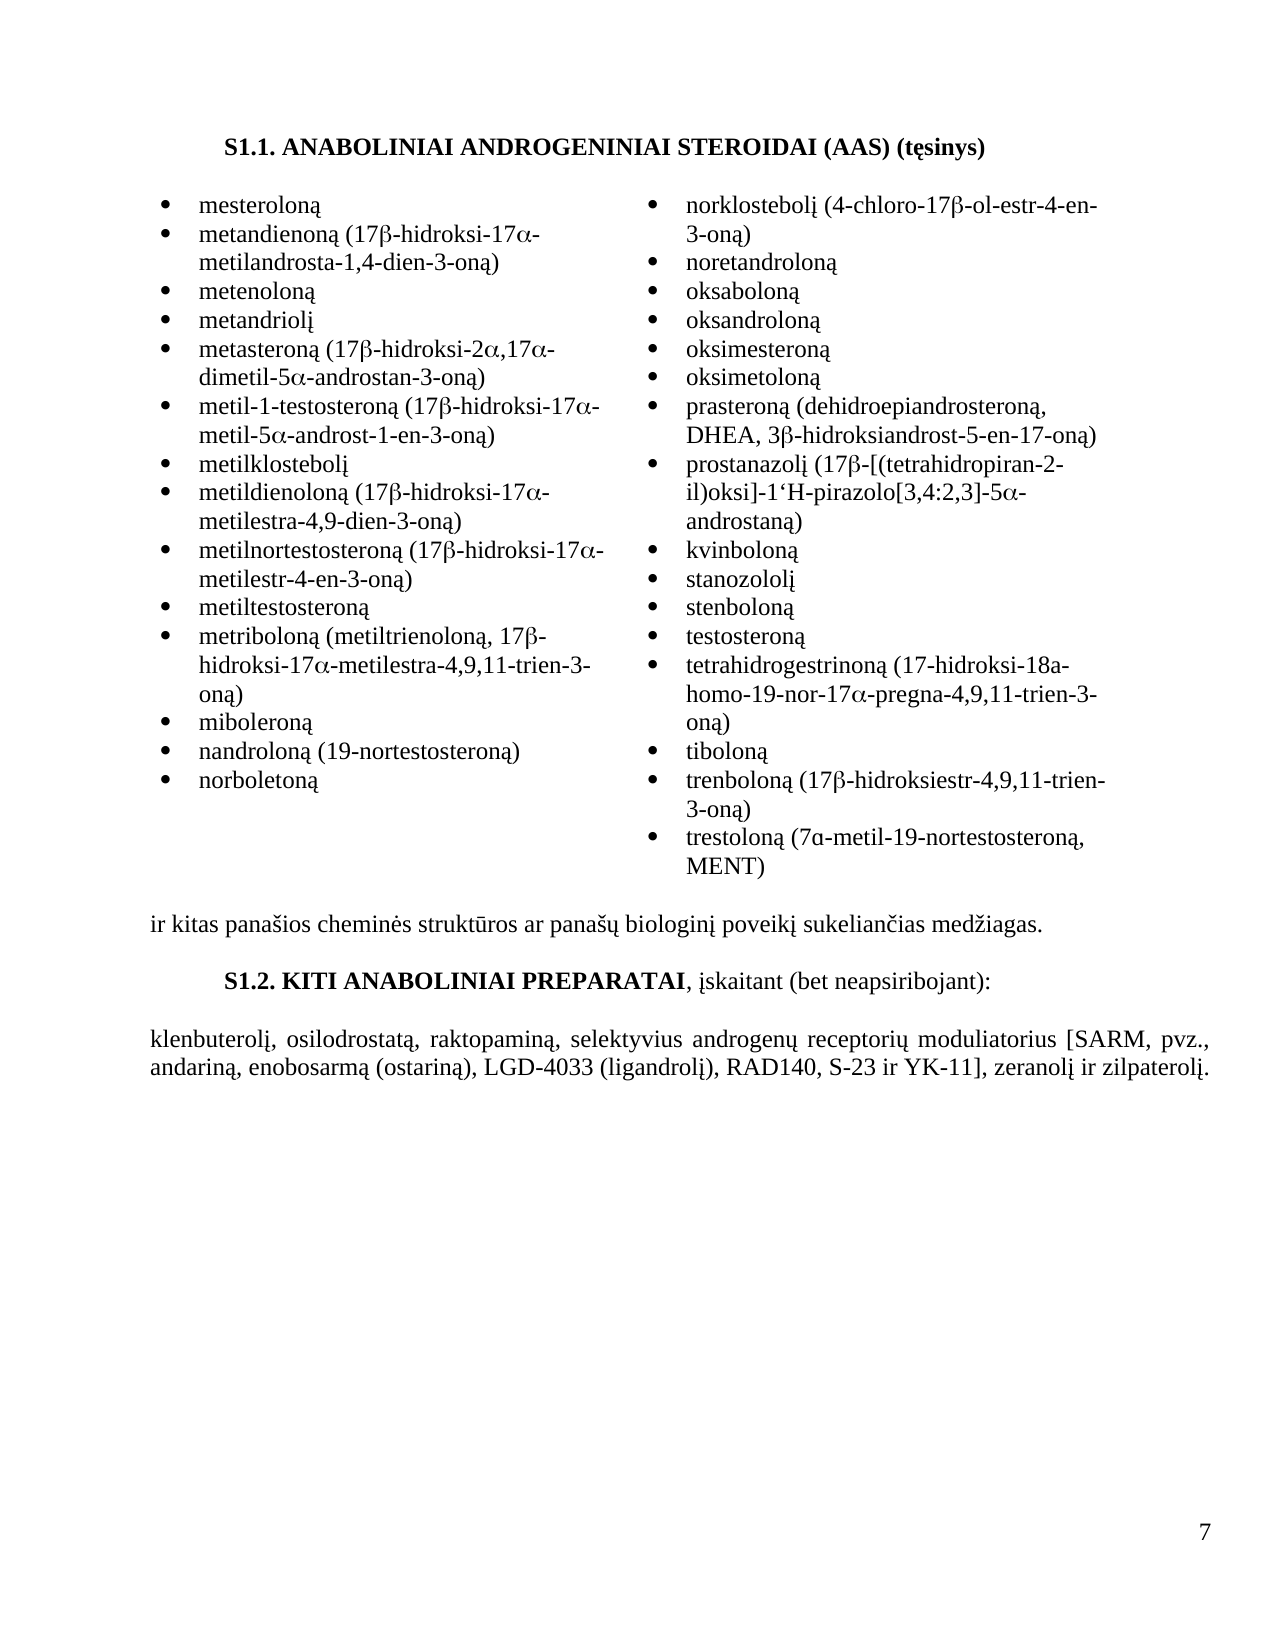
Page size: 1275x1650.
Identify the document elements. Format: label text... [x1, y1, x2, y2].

text S1.2. KITI ANABOLINIAI PREPARATAI, įskaitant (bet neapsiribojant): [150, 966, 1211, 995]
table_header  mesteroloną  metandienoną (17-hidroksi-17-metilandrosta-1,4-dien-3-oną)  metenoloną  metandriolį  metasteroną (17-hidroksi-2,17-dimetil-5-androstan-3-oną)  metil-1-testosteroną (17-hidroksi-17-metil-5-androst-1-en-3-oną)  metilklostebolį  metildienoloną (17-hidroksi-17-metilestra-4,9-dien-3-oną)  metilnortestosteroną (17-hidroksi-17-metilestr-4-en-3-oną)  metiltestosteroną  metriboloną (metiltrienoloną, 17-hidroksi-17-metilestra-4,9,11-trien-3-oną)  miboleroną  nandroloną (19-nortestosteroną)  norboletoną [150, 190, 637, 880]
text ir kitas panašios cheminės struktūros ar panašų biologinį poveikį sukeliančias medžiagas. [150, 909, 1211, 937]
text klenbuterolį, osilodrostatą, raktopaminą, selektyvius androgenų receptorių moduliatorius [SARM, pvz., andariną, enobosarmą (ostariną), LGD-4033 (ligandrolį), RAD140, S-23 ir YK-11], zeranolį ir zilpaterolį. [150, 1024, 1211, 1081]
text S1.1. ANABOLINIAI ANDROGENINIAI STEROIDAI (AAS) (tęsinys) [150, 132, 1211, 161]
table_header  norklostebolį (4-chloro-17-ol-estr-4-en-3-oną)  noretandroloną  oksaboloną  oksandroloną  oksimesteroną  oksimetoloną  prasteroną (dehidroepiandrosteroną, DHEA, 3-hidroksiandrost-5-en-17-oną)  prostanazolį (17-[(tetrahidropiran-2-il)oksi]-1‘H-pirazolo[3,4:2,3]-5-androstaną)  kvinboloną  stanozololį  stenboloną  testosteroną  tetrahidrogestrinoną (17-hidroksi-18a-homo-19-nor-17-pregna-4,9,11-trien-3-oną)  tiboloną  trenboloną (17-hidroksiestr-4,9,11-trien-3-oną)  trestoloną (7ɑ-metil-19-nortestosteroną, MENT) [637, 190, 1124, 880]
